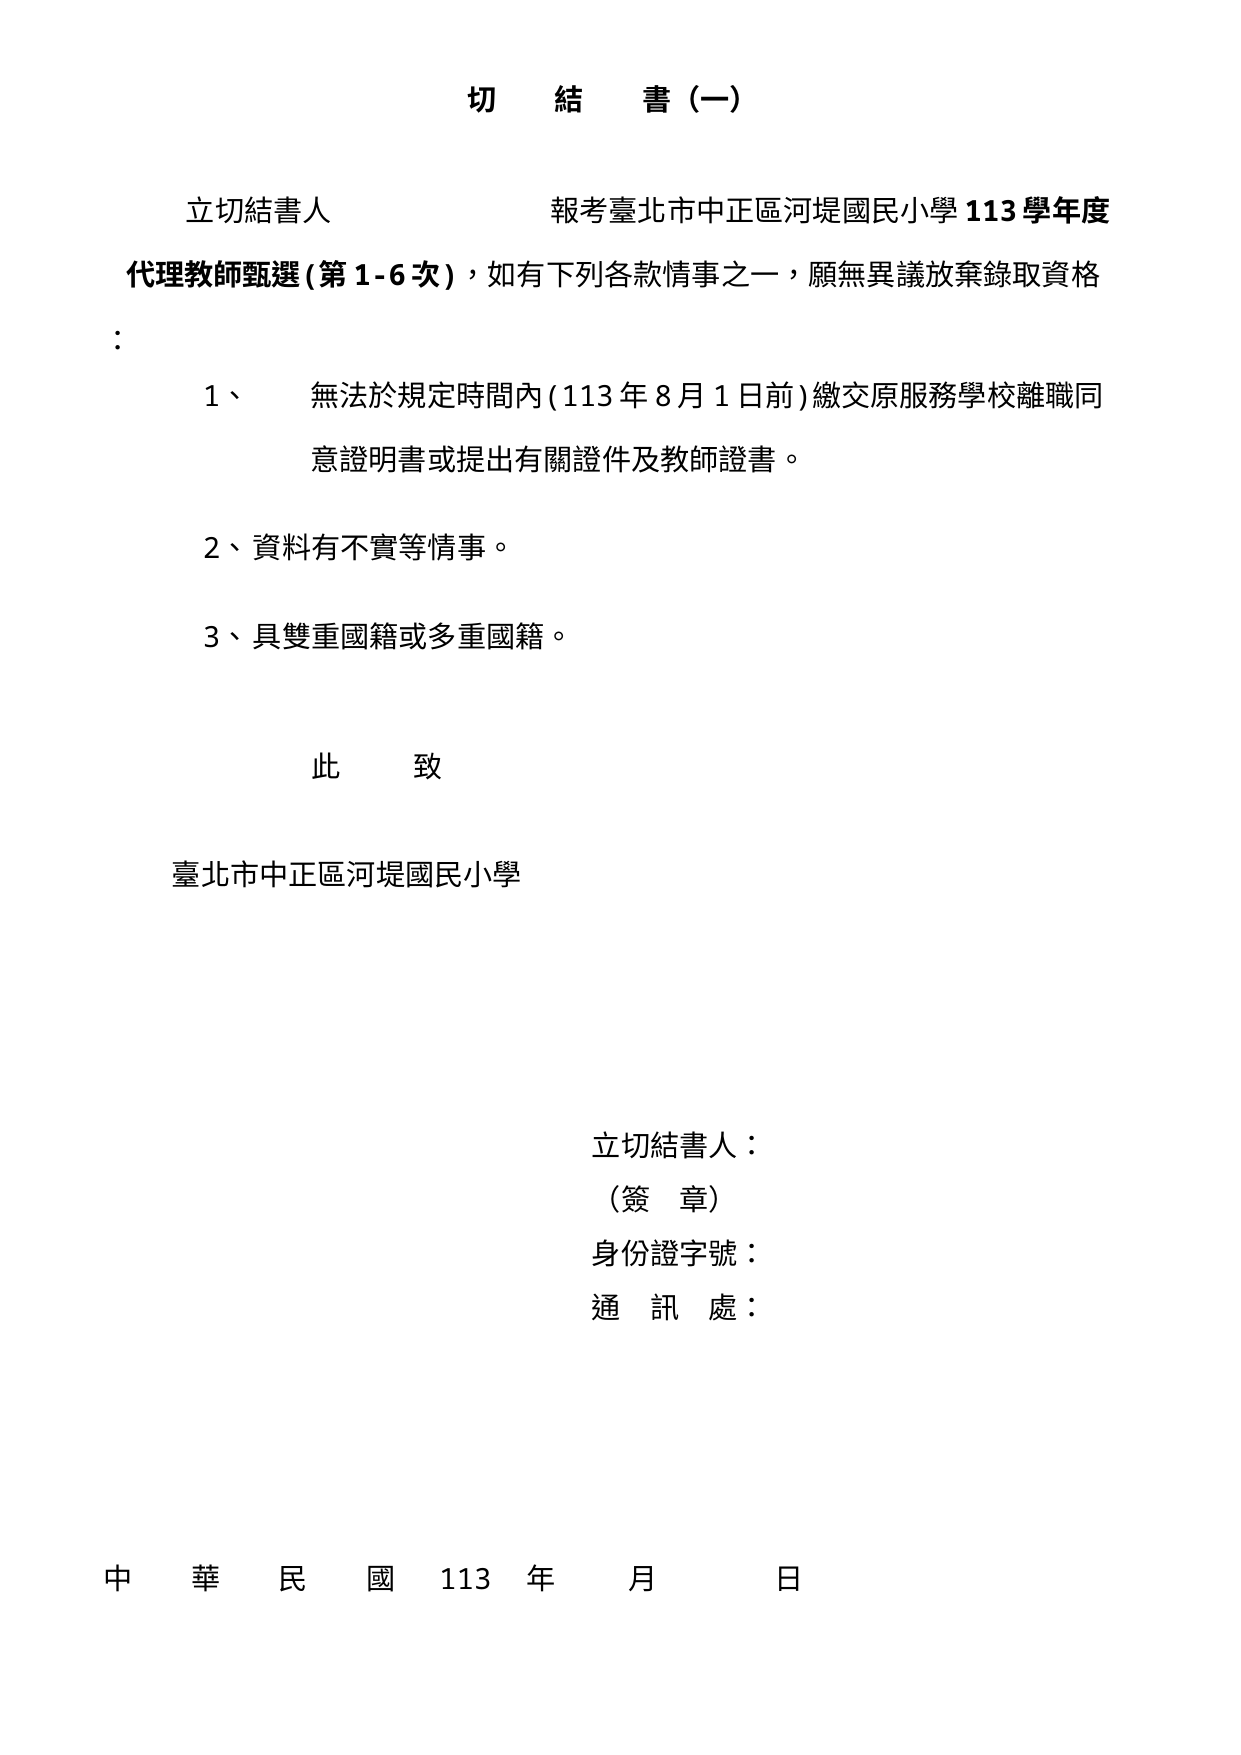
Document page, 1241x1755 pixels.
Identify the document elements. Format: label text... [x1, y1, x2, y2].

text 立切結書人 報考臺北市中正區河堤國民小學113學年度代理教師甄選(第1-6次)，如有下列各款情事之一，願無異議放棄錄取資格 [103, 187, 1122, 293]
text ： [103, 314, 1122, 360]
text 立切結書人： [172, 1123, 1122, 1164]
text （簽 章） [172, 1177, 1122, 1219]
text 切 結 書（一） [103, 71, 1122, 121]
text 臺北市中正區河堤國民小學 [172, 852, 1122, 894]
list 資料有不實等情事。 [203, 525, 1122, 567]
list 具雙重國籍或多重國籍。 [203, 613, 1122, 656]
text 身份證字號： [172, 1231, 1122, 1273]
list 無法於規定時間內(113年8月1日前)繳交原服務學校離職同意證明書或提出有關證件及教師證書。 [203, 373, 1122, 479]
text 通 訊 處： [172, 1285, 1122, 1327]
text 中 華 民 國 113 年 月 日 [103, 1556, 1122, 1598]
text 此 致 [172, 744, 1122, 785]
